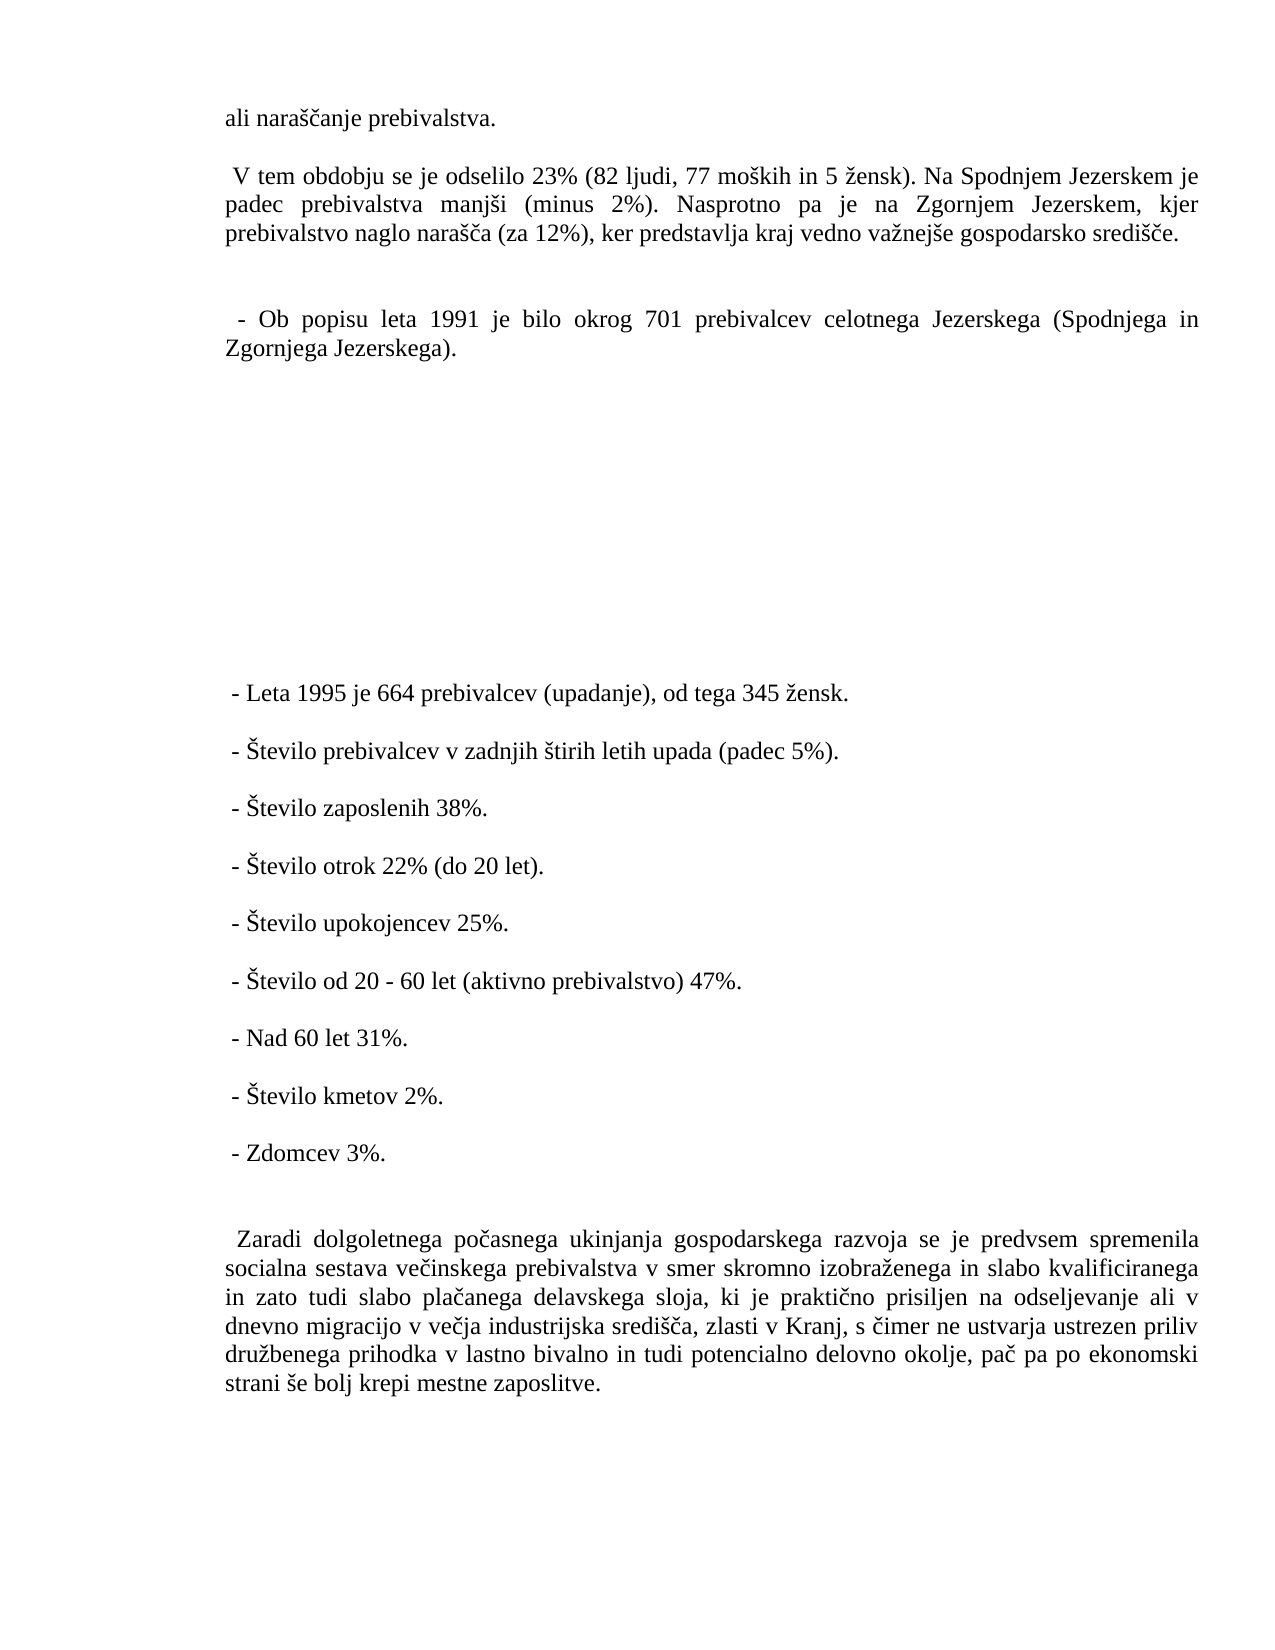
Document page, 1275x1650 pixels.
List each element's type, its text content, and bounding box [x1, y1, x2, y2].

text - Število prebivalcev v zadnjih štirih letih upada (padec 5%). [150, 736, 1125, 764]
text - Število kmetov 2%. [150, 1081, 1125, 1109]
text - Število zaposlenih 38%. [150, 793, 1125, 822]
text - Nad 60 let 31%. [150, 1023, 1125, 1052]
text - Število upokojencev 25%. [150, 908, 1125, 937]
text - Ob popisu leta 1991 je bilo okrog 701 prebivalcev celotnega Jezerskega (Spodnjega in Zgornjega Jezerskega). [150, 304, 1125, 362]
text - Zdomcev 3%. [150, 1138, 1125, 1167]
text - Število otrok 22% (do 20 let). [150, 851, 1125, 879]
text - Število od 20 - 60 let (aktivno prebivalstvo) 47%. [150, 966, 1125, 994]
text - Leta 1995 je 664 prebivalcev (upadanje), od tega 345 žensk. [150, 678, 1125, 707]
text Štetje leta 1953 pa pokaže, kako lahko le trenutne gospodarske razmere vplivajo na nazadovanje ali naraščanje prebivalstva. [150, 103, 1125, 132]
text Zaradi dolgoletnega počasnega ukinjanja gospodarskega razvoja se je predvsem spremenila socialna sestava večinskega prebivalstva v smer skromno izobraženega in slabo kvalificiranega in zato tudi slabo plačanega delavskega sloja, ki je praktično prisiljen na odseljevanje ali v dnevno migracijo v večja industrijska središča, zlasti v Kranj, s čimer ne ustvarja ustrezen priliv družbenega prihodka v lastno bivalno in tudi potencialno delovno okolje, pač pa po ekonomski strani še bolj krepi mestne zaposlitve. [150, 1224, 1125, 1397]
text V tem obdobju se je odselilo 23% (82 ljudi, 77 moških in 5 žensk). Na Spodnjem Jezerskem je padec prebivalstva manjši (minus 2%). Nasprotno pa je na Zgornjem Jezerskem, kjer prebivalstvo naglo narašča (za 12%), ker predstavlja kraj vedno važnejše gospodarsko središče. [150, 161, 1125, 247]
